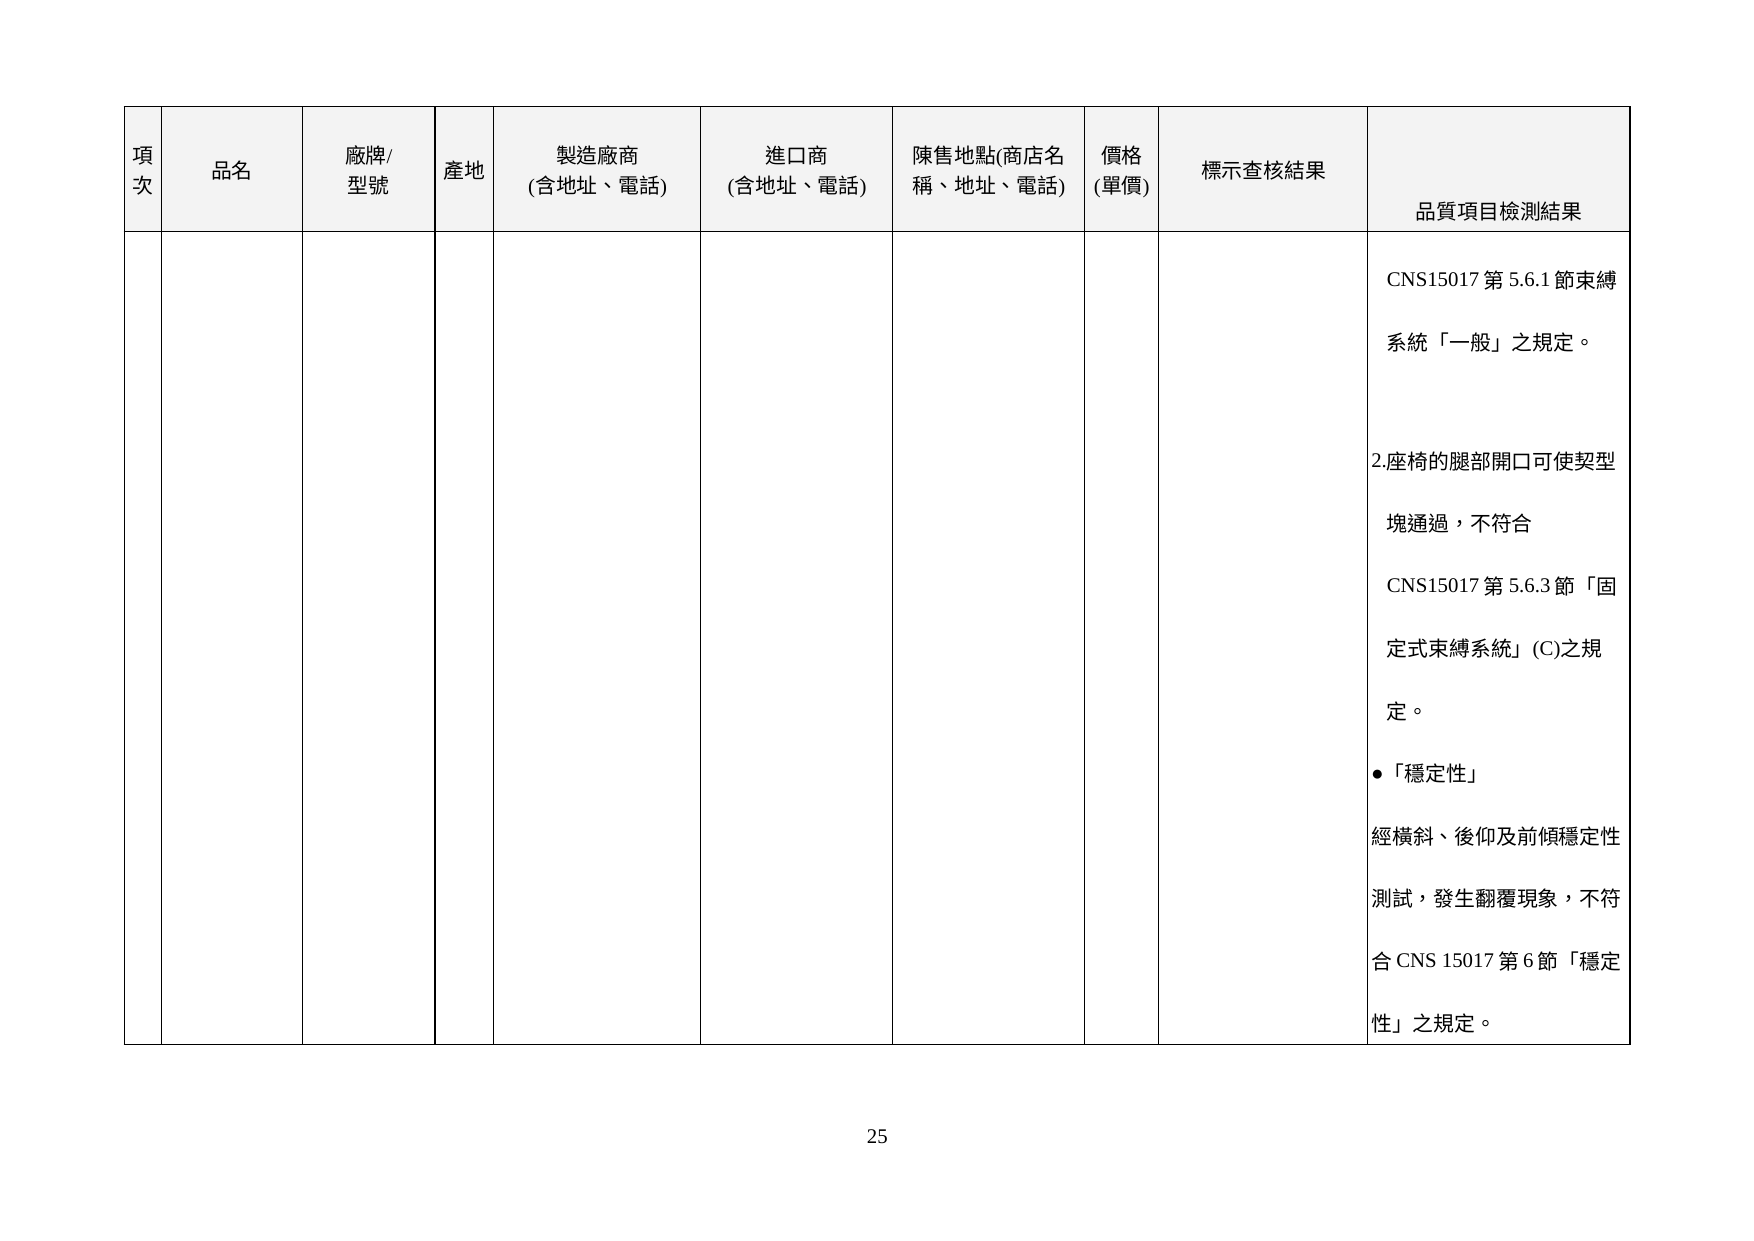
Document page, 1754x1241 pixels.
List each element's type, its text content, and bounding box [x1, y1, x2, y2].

table_cell [893, 232, 1084, 1043]
table_cell CNS15017第5.6.1節束縛系統「一般」之規定。 2.座椅的腿部開口可使契型塊通過，不符合CNS15017第5.6.3節「固定式束縛系統」(C)之規定。 ●「穩定性」 經橫斜、後仰及前傾穩定性測試，發生翻覆現象，不符合CNS 15017第6節「穩定性」之規定。 [1368, 232, 1629, 1043]
table_cell [1159, 232, 1367, 1043]
table_header 產地 [436, 107, 493, 231]
table_cell [125, 232, 161, 1043]
table_cell [303, 232, 434, 1043]
table_header 項次 [125, 107, 161, 231]
table_header 標示查核結果 [1159, 107, 1367, 231]
table_header 製造廠商 (含地址、電話) [494, 107, 700, 231]
table_header 陳售地點(商店名稱、地址、電話) [893, 107, 1084, 231]
table_cell [701, 232, 892, 1043]
table_cell [436, 232, 493, 1043]
table_cell [1085, 232, 1158, 1043]
table_header 價格 (單價) [1085, 107, 1158, 231]
table_cell [162, 232, 302, 1043]
table_header 廠牌/ 型號 [303, 107, 434, 231]
table_header 進口商 (含地址、電話) [701, 107, 892, 231]
table_cell [494, 232, 700, 1043]
table_header 品質項目檢測結果 [1368, 107, 1629, 231]
table_header 品名 [162, 107, 302, 231]
